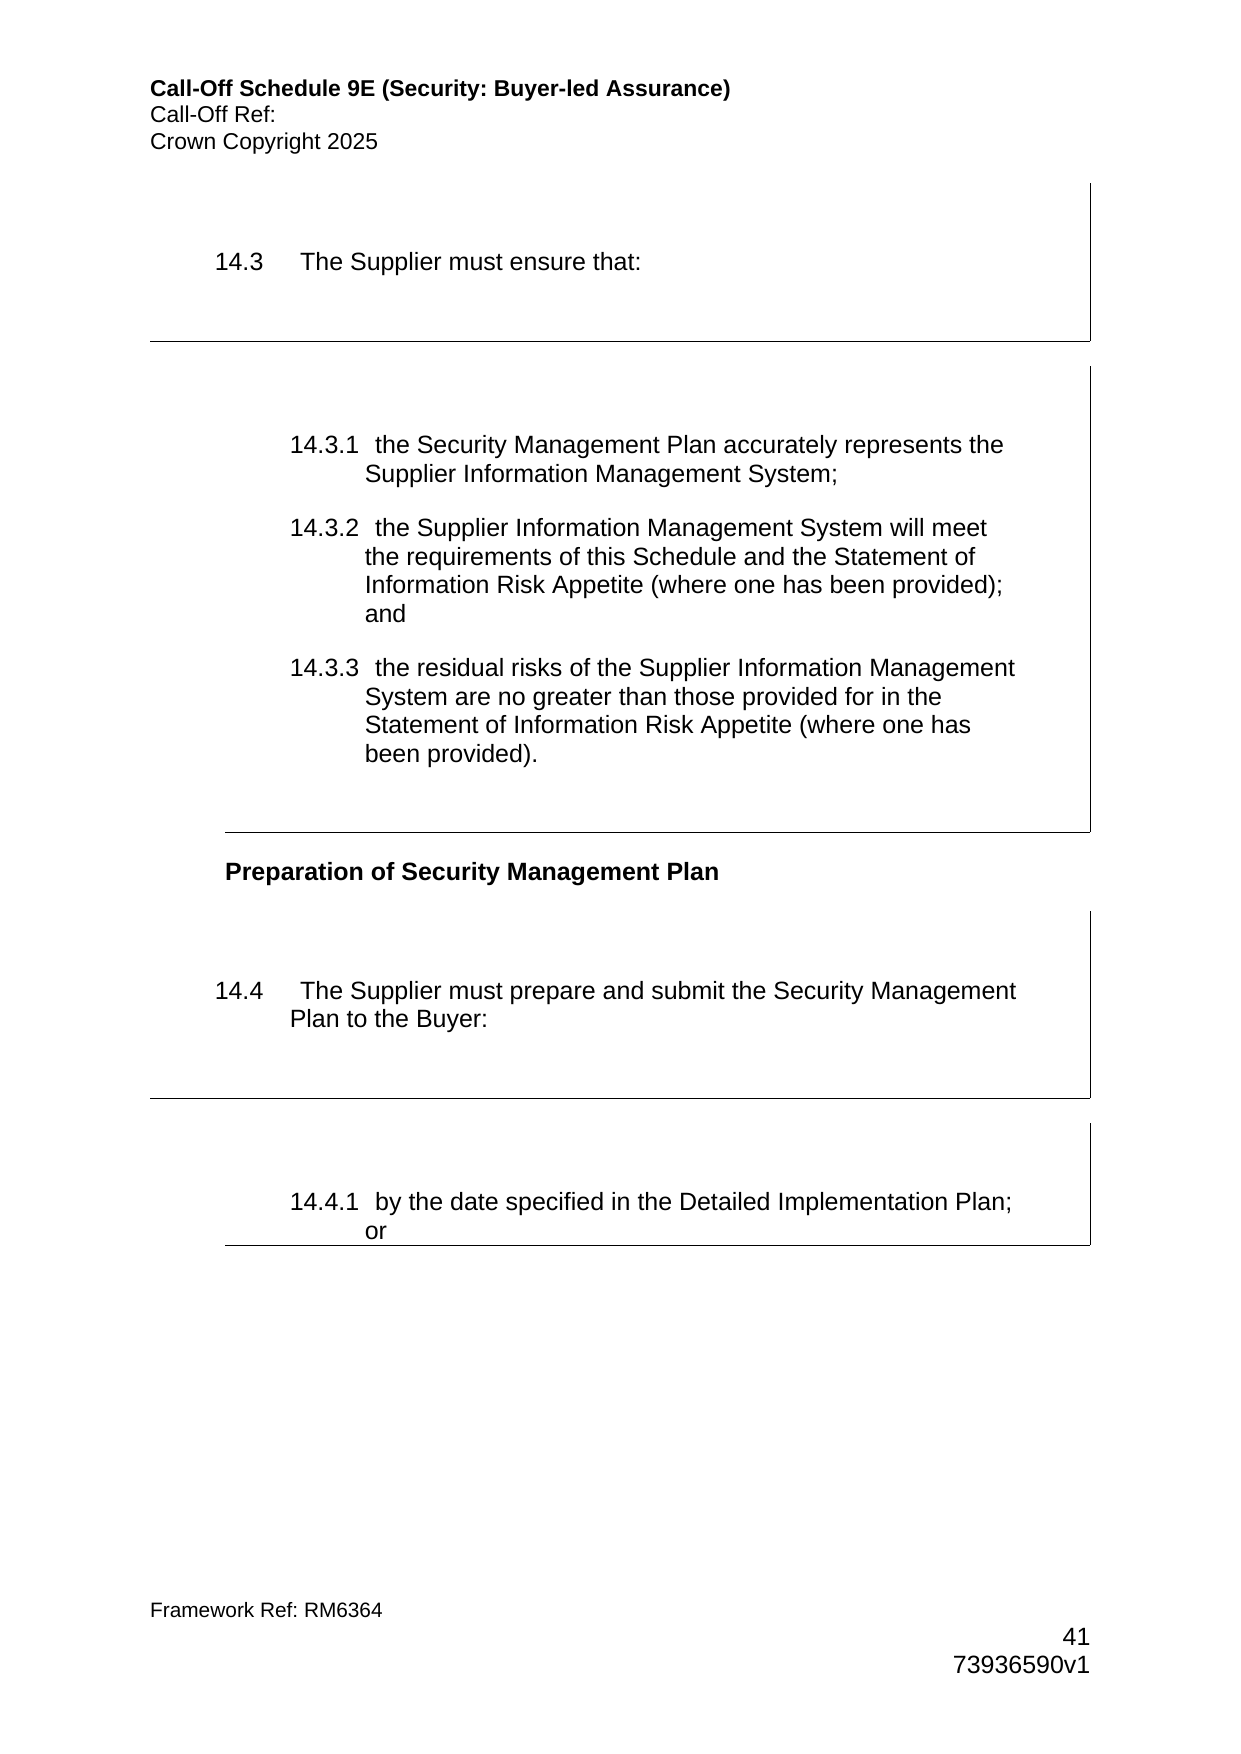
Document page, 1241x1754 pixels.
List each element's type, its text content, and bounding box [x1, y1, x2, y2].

subtitle the Security Management Plan accurately represents the Supplier Information Management System; [225, 366, 1090, 448]
subtitle the residual risks of the Supplier Information Management System are no greater than those provided for in the Statement of Information Risk Appetite (where one has been provided). [225, 588, 1090, 832]
subtitle the Supplier Information Management System will meet the requirements of this Schedule and the Statement of Information Risk Appetite (where one has been provided); and [225, 448, 1090, 588]
subtitle The Supplier must ensure that: [150, 183, 1090, 341]
subtitle by the date specified in the Detailed Implementation Plan; or [225, 1123, 1090, 1245]
text Preparation of Security Management Plan [225, 857, 1090, 886]
subtitle The Supplier must prepare and submit the Security Management Plan to the Buyer: [150, 911, 1090, 1098]
